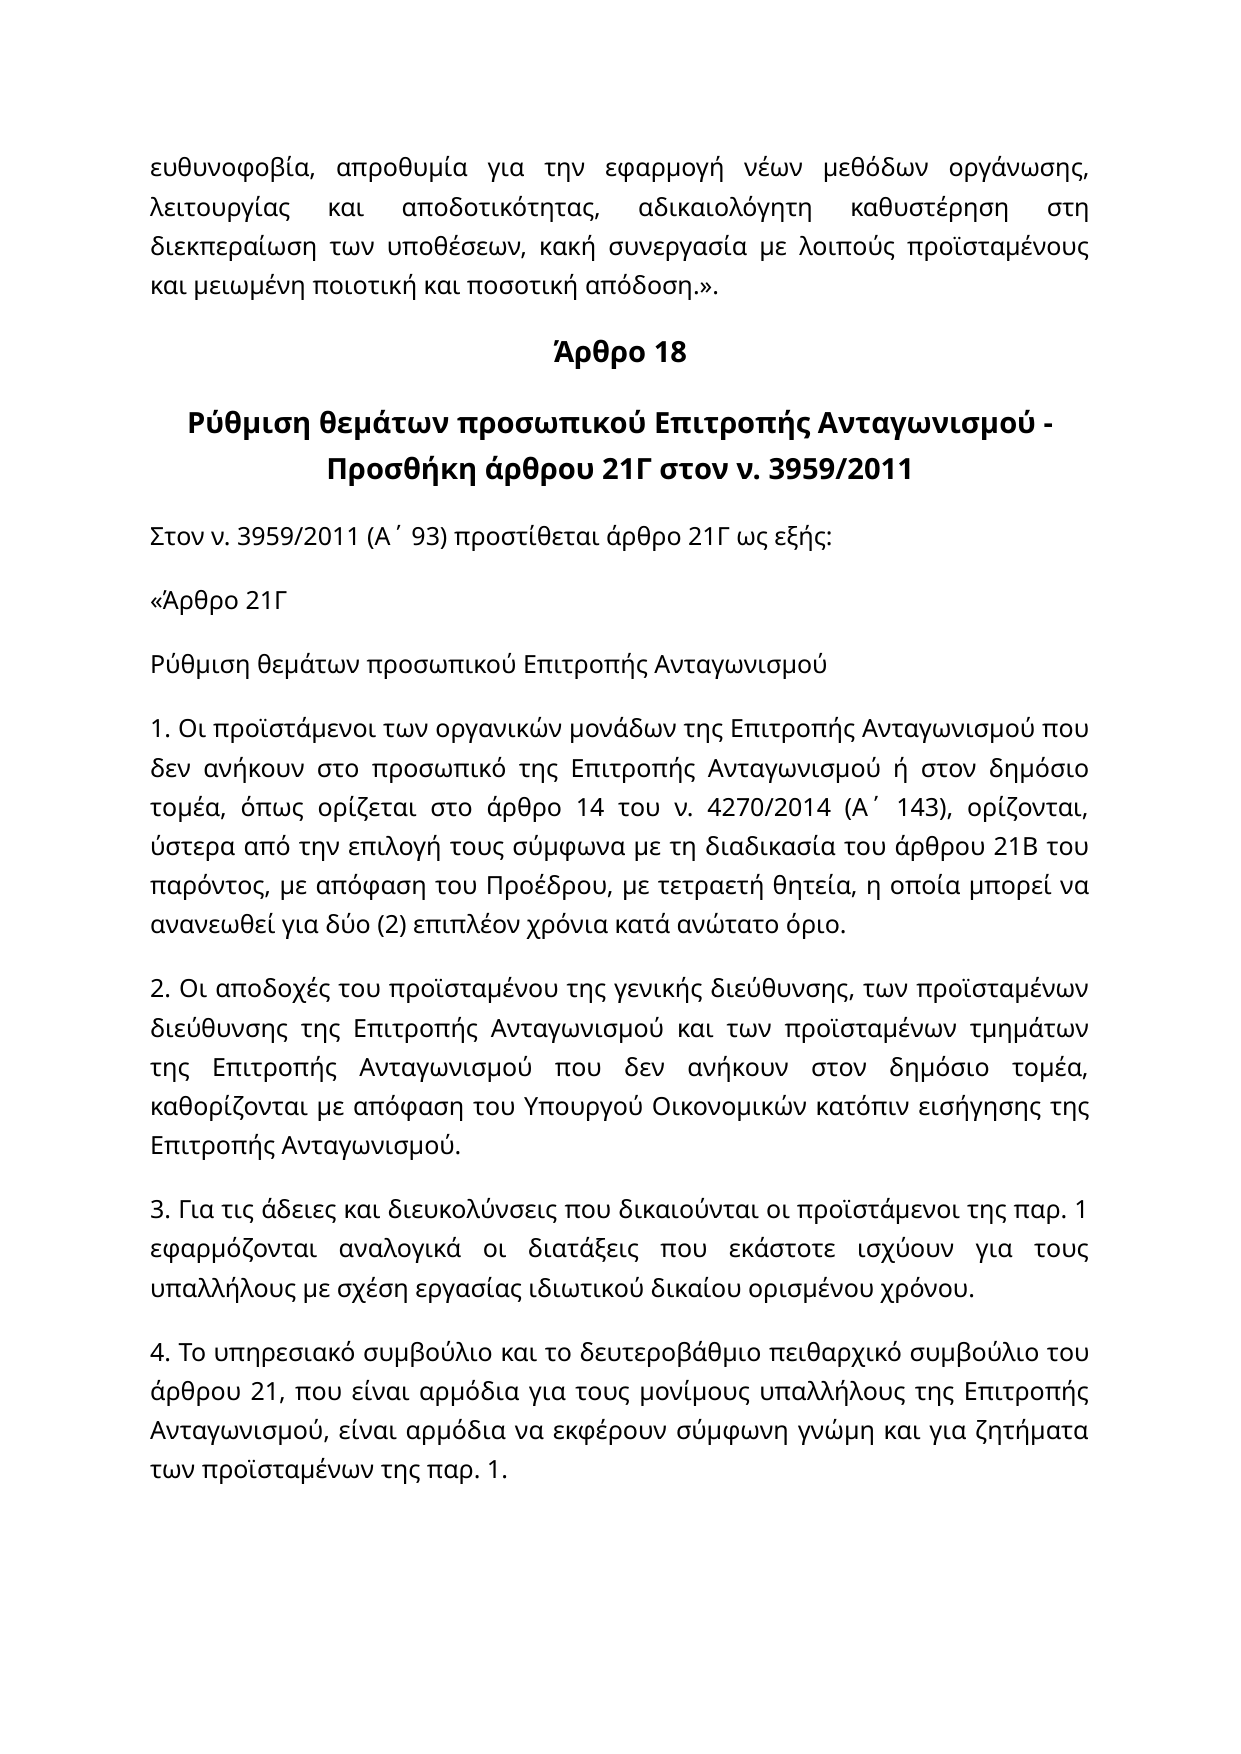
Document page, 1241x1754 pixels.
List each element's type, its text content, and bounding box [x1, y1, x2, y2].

text ευθυνοφοβία, απροθυμία για την εφαρμογή νέων μεθόδων οργάνωσης, λειτουργίας και αποδοτικότητας, αδικαιολόγητη καθυστέρηση στη διεκπεραίωση των υποθέσεων, κακή συνεργασία με λοιπούς προϊσταμένους και μειωμένη ποιοτική και ποσοτική απόδοση.». [150, 150, 1090, 302]
subtitle Ρύθμιση θεμάτων προσωπικού Επιτροπής Ανταγωνισμού - Προσθήκη άρθρου 21Γ στον ν. 3959/2011 [150, 402, 1090, 488]
text «Άρθρο 21Γ [150, 583, 1090, 617]
text 1. Οι προϊστάμενοι των οργανικών μονάδων της Επιτροπής Ανταγωνισμού που δεν ανήκουν στο προσωπικό της Επιτροπής Ανταγωνισμού ή στον δημόσιο τομέα, όπως ορίζεται στο άρθρο 14 του ν. 4270/2014 (Α΄ 143), ορίζονται, ύστερα από την επιλογή τους σύμφωνα με τη διαδικασία του άρθρου 21Β του παρόντος, με απόφαση του Προέδρου, με τετραετή θητεία, η οποία μπορεί να ανανεωθεί για δύο (2) επιπλέον χρόνια κατά ανώτατο όριο. [150, 711, 1090, 941]
text 3. Για τις άδειες και διευκολύνσεις που δικαιούνται οι προϊστάμενοι της παρ. 1 εφαρμόζονται αναλογικά οι διατάξεις που εκάστοτε ισχύουν για τους υπαλλήλους με σχέση εργασίας ιδιωτικού δικαίου ορισμένου χρόνου. [150, 1192, 1090, 1304]
text 2. Οι αποδοχές του προϊσταμένου της γενικής διεύθυνσης, των προϊσταμένων διεύθυνσης της Επιτροπής Ανταγωνισμού και των προϊσταμένων τμημάτων της Επιτροπής Ανταγωνισμού που δεν ανήκουν στον δημόσιο τομέα, καθορίζονται με απόφαση του Υπουργού Οικονομικών κατόπιν εισήγησης της Επιτροπής Ανταγωνισμού. [150, 971, 1090, 1162]
subtitle Άρθρο 18 [150, 332, 1090, 371]
text Στον ν. 3959/2011 (Α΄ 93) προστίθεται άρθρο 21Γ ως εξής: [150, 518, 1090, 553]
text Ρύθμιση θεμάτων προσωπικού Επιτροπής Ανταγωνισμού [150, 647, 1090, 681]
text 4. Το υπηρεσιακό συμβούλιο και το δευτεροβάθμιο πειθαρχικό συμβούλιο του άρθρου 21, που είναι αρμόδια για τους μονίμους υπαλλήλους της Επιτροπής Ανταγωνισμού, είναι αρμόδια να εκφέρουν σύμφωνη γνώμη και για ζητήματα των προϊσταμένων της παρ. 1. [150, 1334, 1090, 1486]
